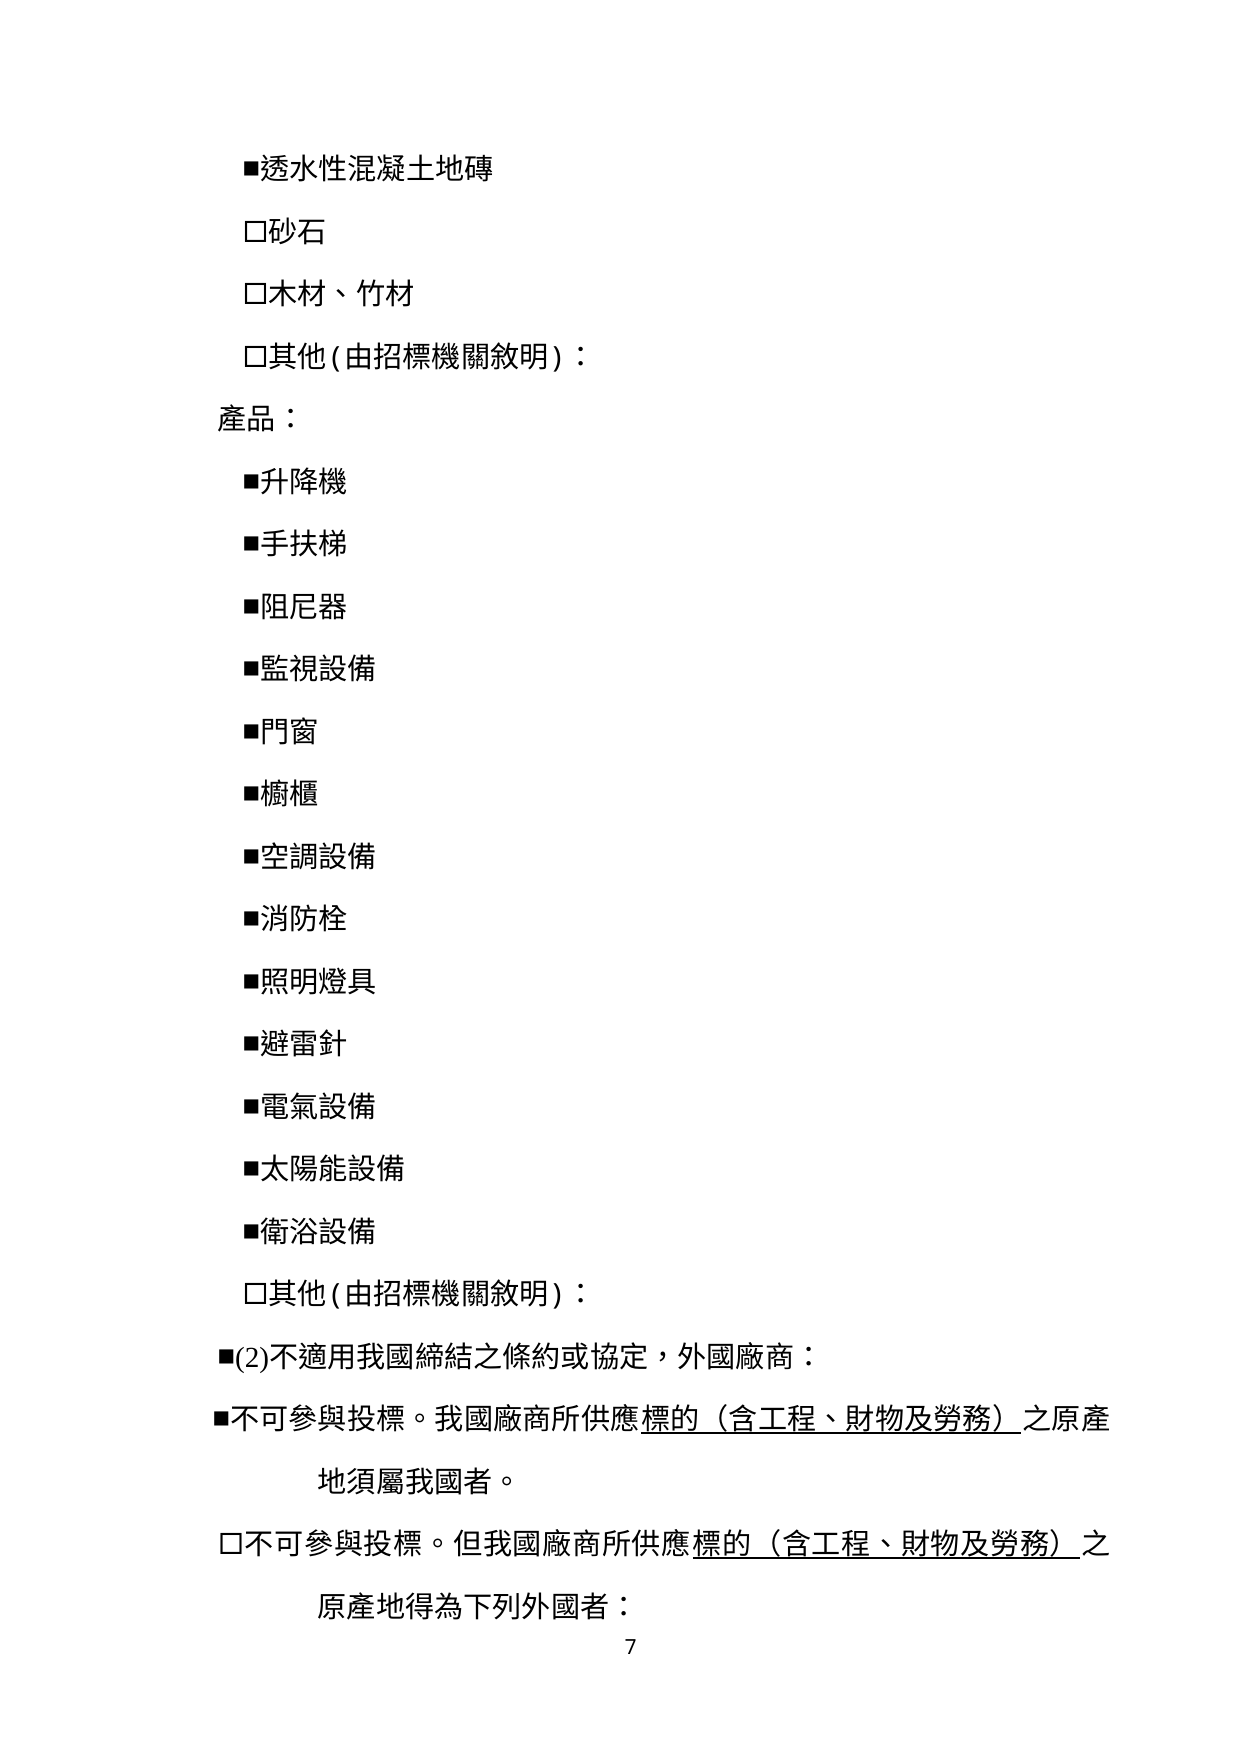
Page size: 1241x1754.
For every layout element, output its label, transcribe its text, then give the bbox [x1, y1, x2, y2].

text ■避雷針 [242, 1000, 1110, 1063]
text 木材、竹材 [242, 250, 1110, 313]
text ■電氣設備 [242, 1063, 1110, 1125]
text ■監視設備 [242, 625, 1110, 688]
text ■消防栓 [242, 875, 1110, 938]
text ■門窗 [242, 688, 1110, 750]
text ■衛浴設備 [242, 1188, 1110, 1250]
text 砂石 [242, 188, 1110, 250]
text ■阻尼器 [242, 563, 1110, 625]
text ■手扶梯 [242, 500, 1110, 563]
text 不可參與投標。但我國廠商所供應標的（含工程、財物及勞務）之原產地得為下列外國者： [130, 1500, 1110, 1625]
text ■透水性混凝土地磚 [242, 125, 1110, 188]
text ■升降機 [242, 438, 1110, 500]
text ■照明燈具 [242, 938, 1110, 1000]
text 其他(由招標機關敘明)： [242, 1250, 1110, 1313]
text ■(2)不適用我國締結之條約或協定，外國廠商： [217, 1313, 1110, 1375]
text 其他(由招標機關敘明)： [242, 313, 1110, 375]
text ■空調設備 [242, 813, 1110, 875]
text ■太陽能設備 [242, 1125, 1110, 1188]
text ■不可參與投標。我國廠商所供應標的（含工程、財物及勞務）之原產地須屬我國者。 [130, 1375, 1110, 1500]
text ■櫥櫃 [242, 750, 1110, 813]
text 產品： [217, 375, 1110, 438]
